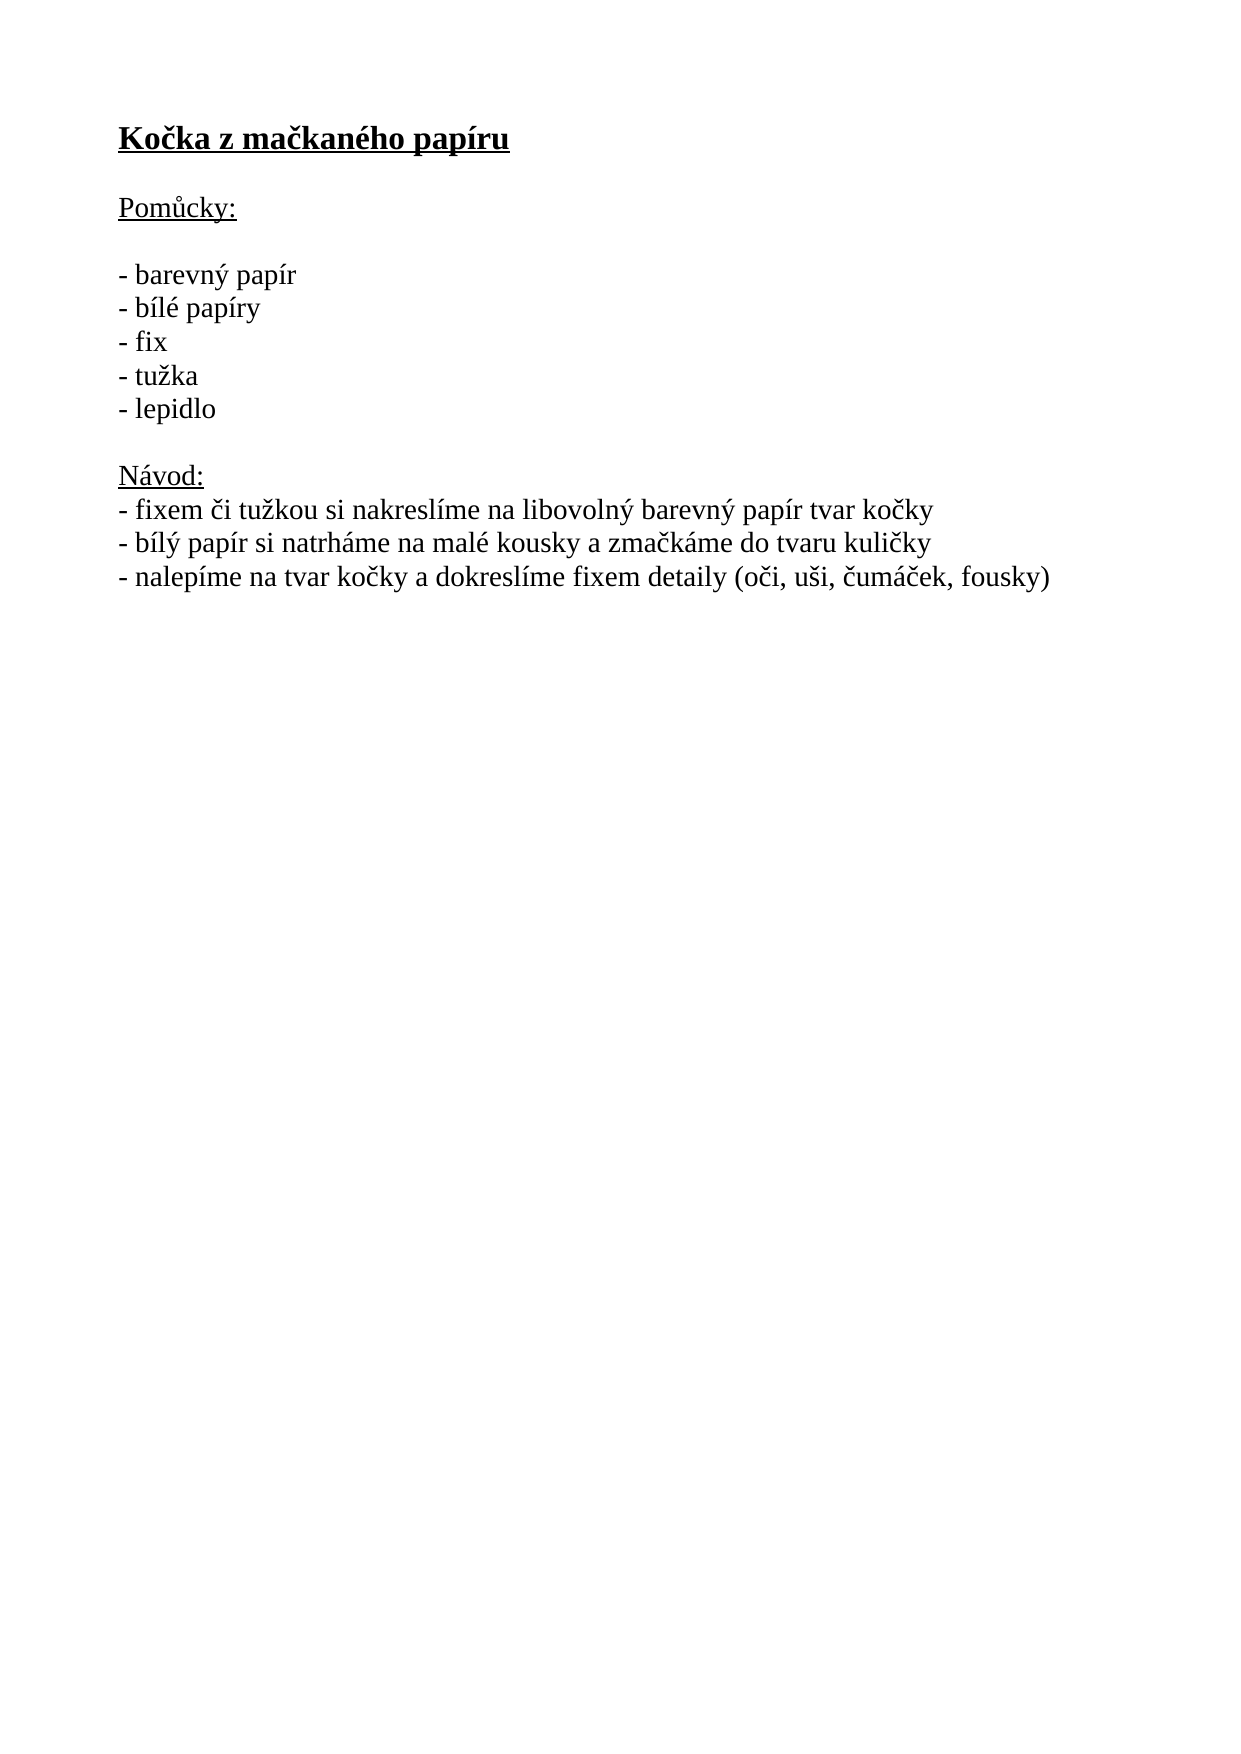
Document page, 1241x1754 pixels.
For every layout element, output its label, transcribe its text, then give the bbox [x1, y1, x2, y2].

text - bílé papíry [118, 291, 1122, 324]
text - fixem či tužkou si nakreslíme na libovolný barevný papír tvar kočky [118, 492, 1122, 525]
text - nalepíme na tvar kočky a dokreslíme fixem detaily (oči, uši, čumáček, fousky) [118, 559, 1122, 592]
text - fix [118, 324, 1122, 358]
text Návod: [118, 458, 1122, 492]
text Pomůcky: [118, 190, 1122, 223]
text - bílý papír si natrháme na malé kousky a zmačkáme do tvaru kuličky [118, 525, 1122, 559]
text - barevný papír [118, 257, 1122, 291]
text - lepidlo [118, 391, 1122, 425]
text - tužka [118, 358, 1122, 391]
text Kočka z mačkaného papíru [118, 118, 1122, 156]
